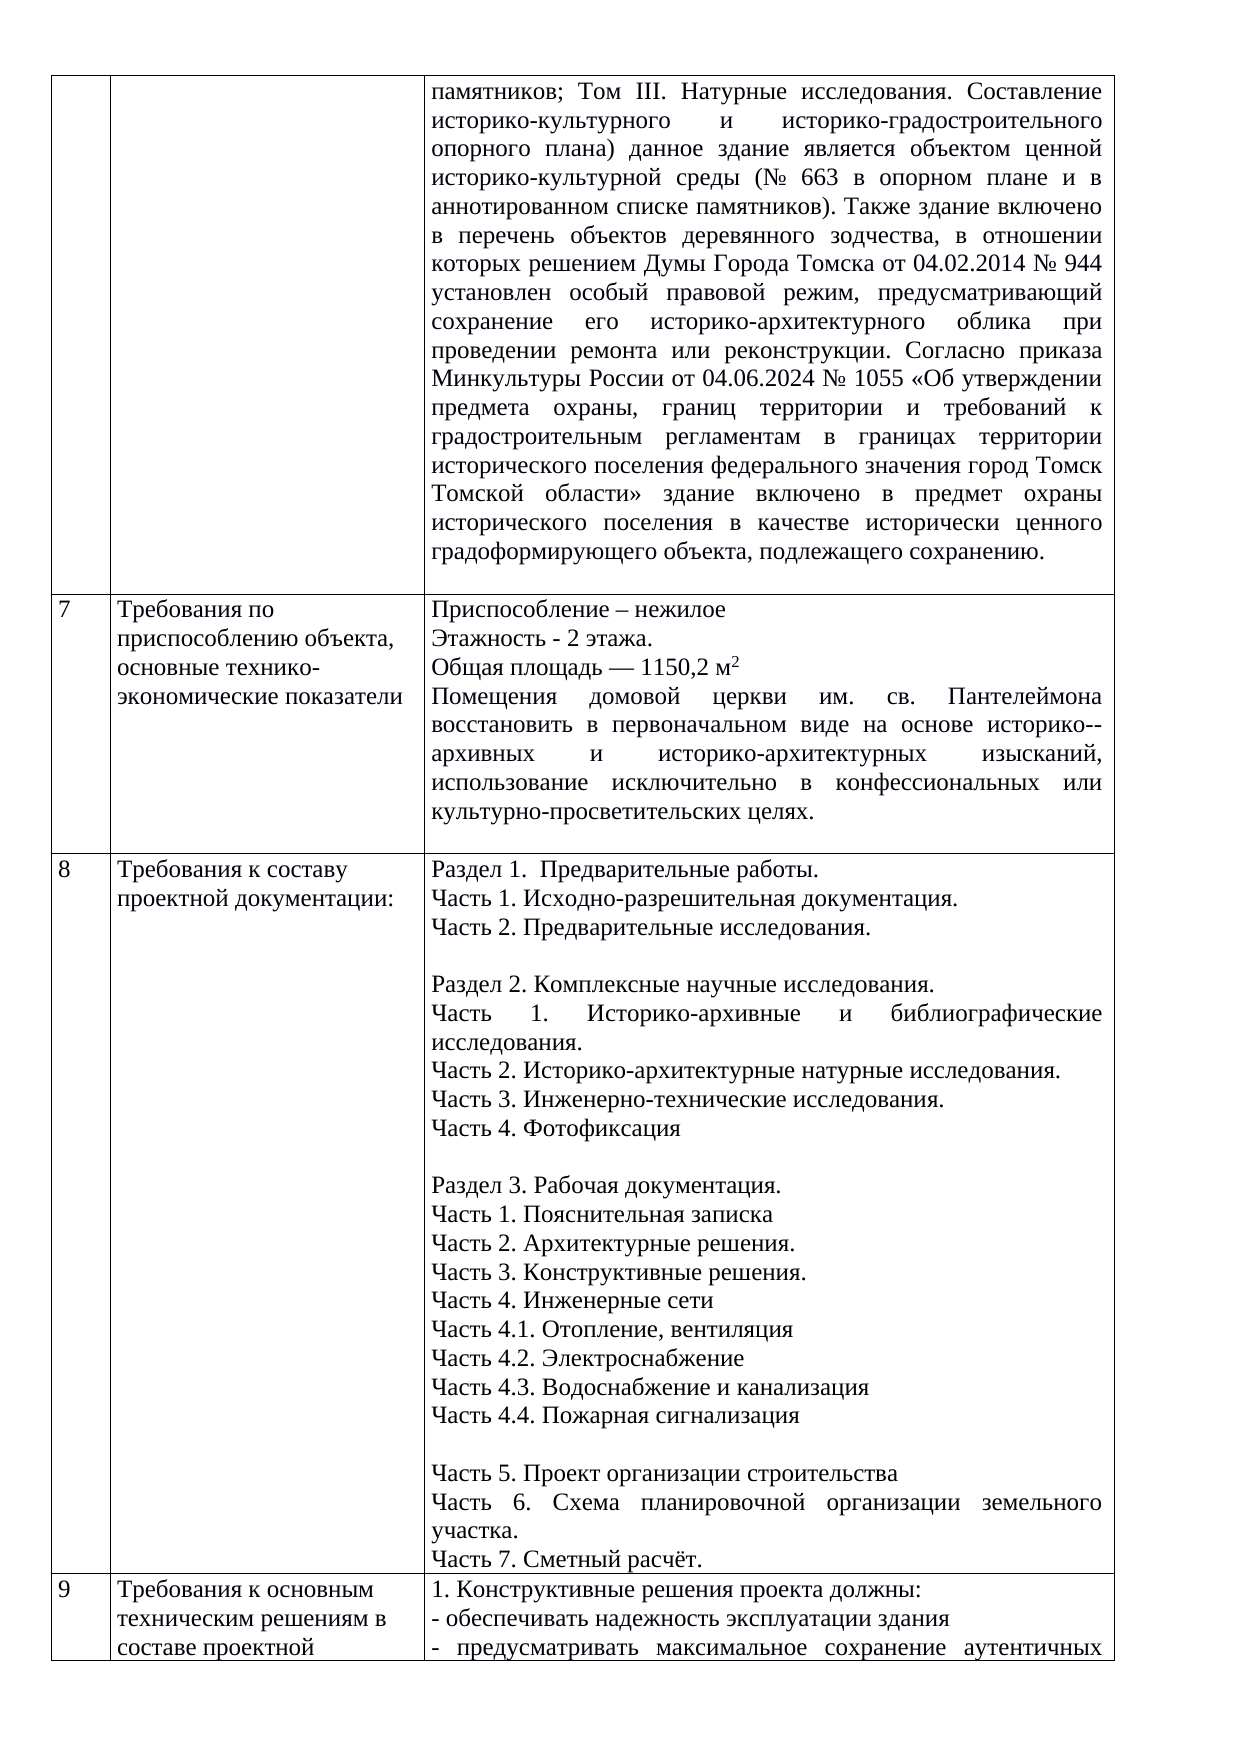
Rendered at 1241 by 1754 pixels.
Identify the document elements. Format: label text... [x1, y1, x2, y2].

table_cell Приспособление – нежилое Этажность - 2 этажа. Общая площадь — 1150,2 м2 Помещения домовой церкви им. св. Пантелеймона восстановить в первоначальном виде на основе историко--архивных и историко-архитектурных изысканий, использование исключительно в конфессиональных или культурно-просветительских целях. [425, 595, 1114, 853]
table_cell Раздел 1. Предварительные работы. Часть 1. Исходно-разрешительная документация. Часть 2. Предварительные исследования. Раздел 2. Комплексные научные исследования. Часть 1. Историко-архивные и библиографические исследования. Часть 2. Историко-архитектурные натурные исследования. Часть 3. Инженерно-технические исследования. Часть 4. Фотофиксация Раздел 3. Рабочая документация. Часть 1. Пояснительная записка Часть 2. Архитектурные решения. Часть 3. Конструктивные решения. Часть 4. Инженерные сети Часть 4.1. Отопление, вентиляция Часть 4.2. Электроснабжение Часть 4.3. Водоснабжение и канализация Часть 4.4. Пожарная сигнализация Часть 5. Проект организации строительства Часть 6. Схема планировочной организации земельного участка. Часть 7. Сметный расчёт. [425, 854, 1114, 1573]
table_cell Требования к основным техническим решениям в составе проектной [111, 1574, 424, 1660]
table_cell памятников; Том III. Натурные исследования. Составление историко-культурного и историко-градостроительного опорного плана) данное здание является объектом ценной историко-культурной среды (№ 663 в опорном плане и в аннотированном списке памятников). Также здание включено в перечень объектов деревянного зодчества, в отношении которых решением Думы Города Томска от 04.02.2014 № 944 установлен особый правовой режим, предусматривающий сохранение его историко-архитектурного облика при проведении ремонта или реконструкции. Согласно приказа Минкультуры России от 04.06.2024 № 1055 «Об утверждении предмета охраны, границ территории и требований к градостроительным регламентам в границах территории исторического поселения федерального значения город Томск Томской области» здание включено в предмет охраны исторического поселения в качестве исторически ценного градоформирующего объекта, подлежащего сохранению. [425, 76, 1114, 593]
table_cell Требования по приспособлению объекта, основные технико-экономические показатели [111, 595, 424, 853]
table_cell [52, 76, 110, 593]
table_cell 8 [52, 854, 110, 1573]
table_cell 7 [52, 595, 110, 853]
table_cell 9 [52, 1574, 110, 1660]
table_cell Требования к составу проектной документации: [111, 854, 424, 1573]
table_cell 1. Конструктивные решения проекта должны: - обеспечивать надежность эксплуатации здания - предусматривать максимальное сохранение аутентичных [425, 1574, 1114, 1660]
table_cell [111, 76, 424, 593]
